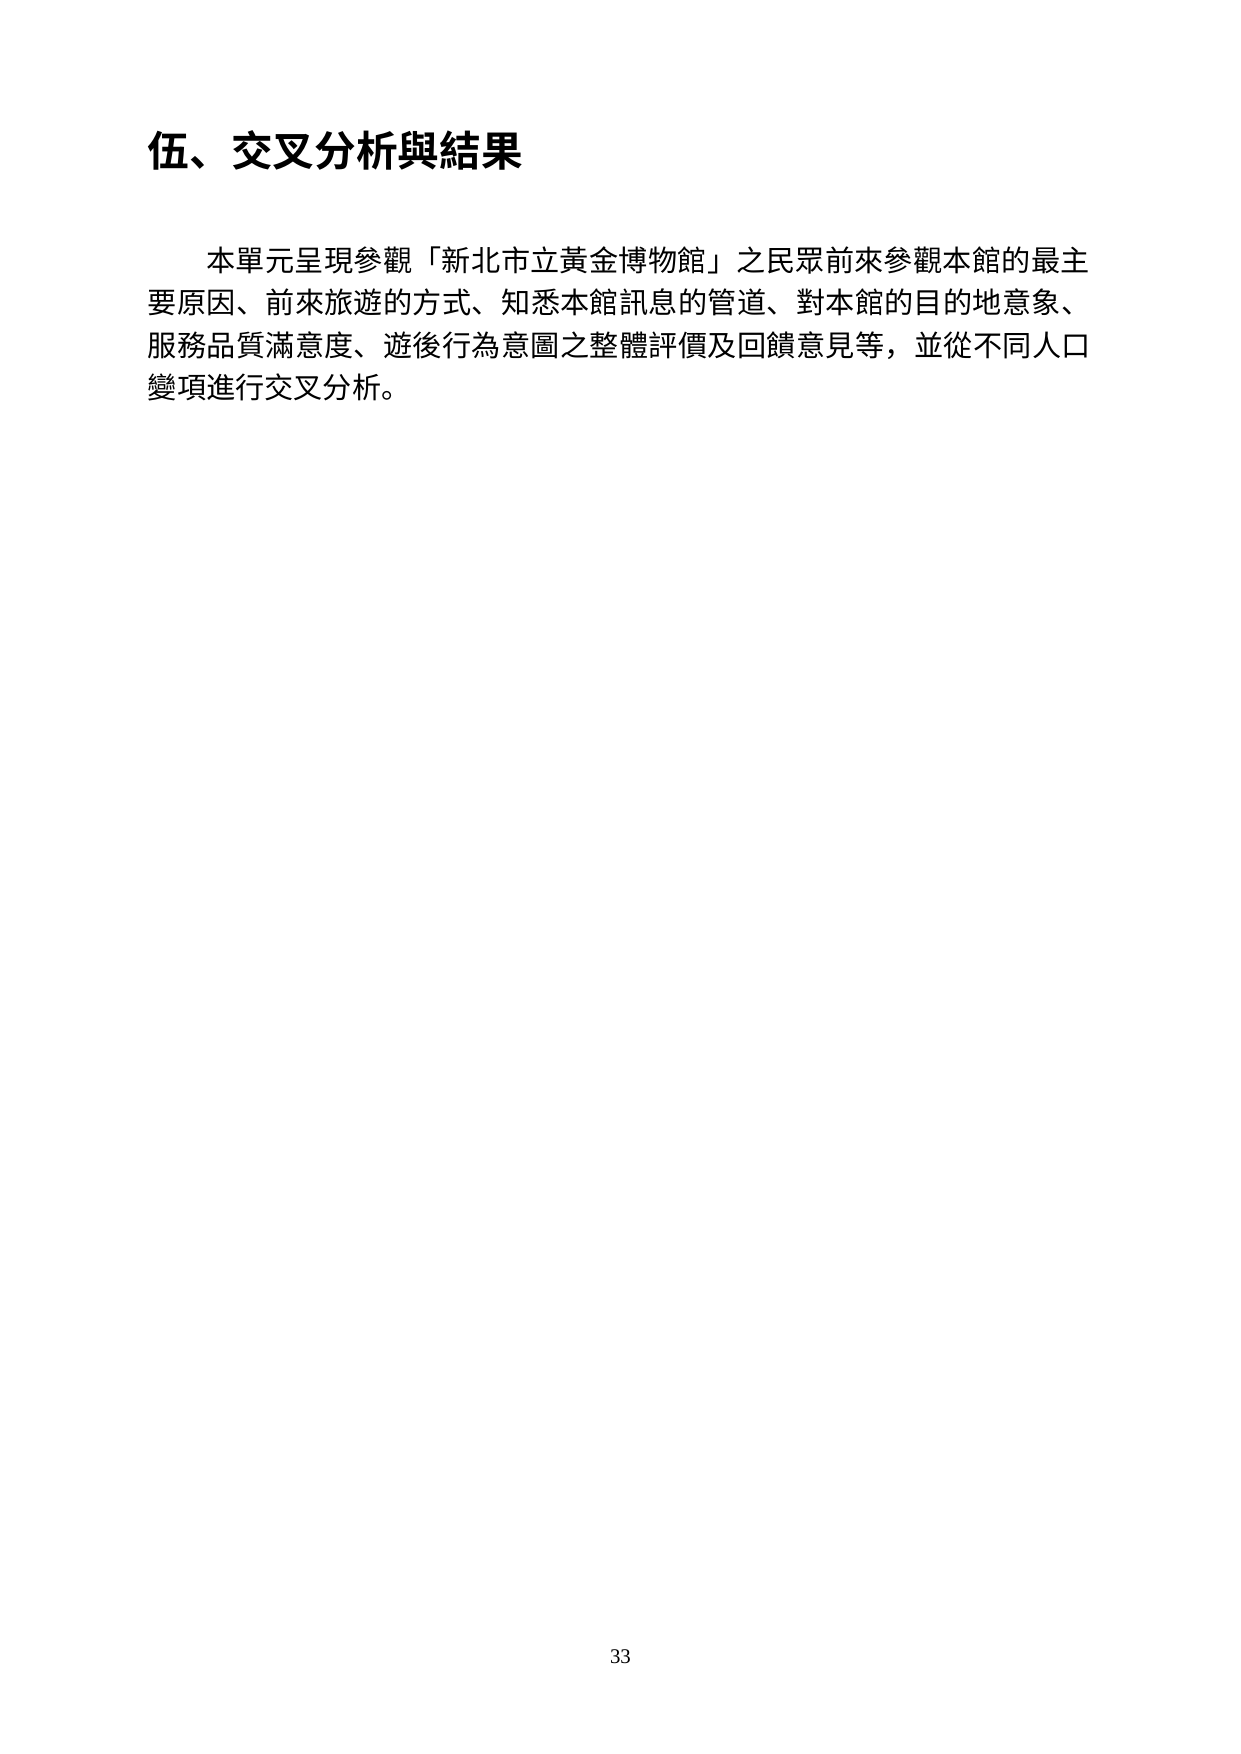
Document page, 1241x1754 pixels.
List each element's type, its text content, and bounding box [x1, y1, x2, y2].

text 伍、交叉分析與結果 [148, 118, 1092, 178]
text 本單元呈現參觀「新北市立黃金博物館」之民眾前來參觀本館的最主要原因、前來旅遊的方式、知悉本館訊息的管道、對本館的目的地意象、服務品質滿意度、遊後行為意圖之整體評價及回饋意見等，並從不同人口變項進行交叉分析。 [148, 238, 1092, 407]
